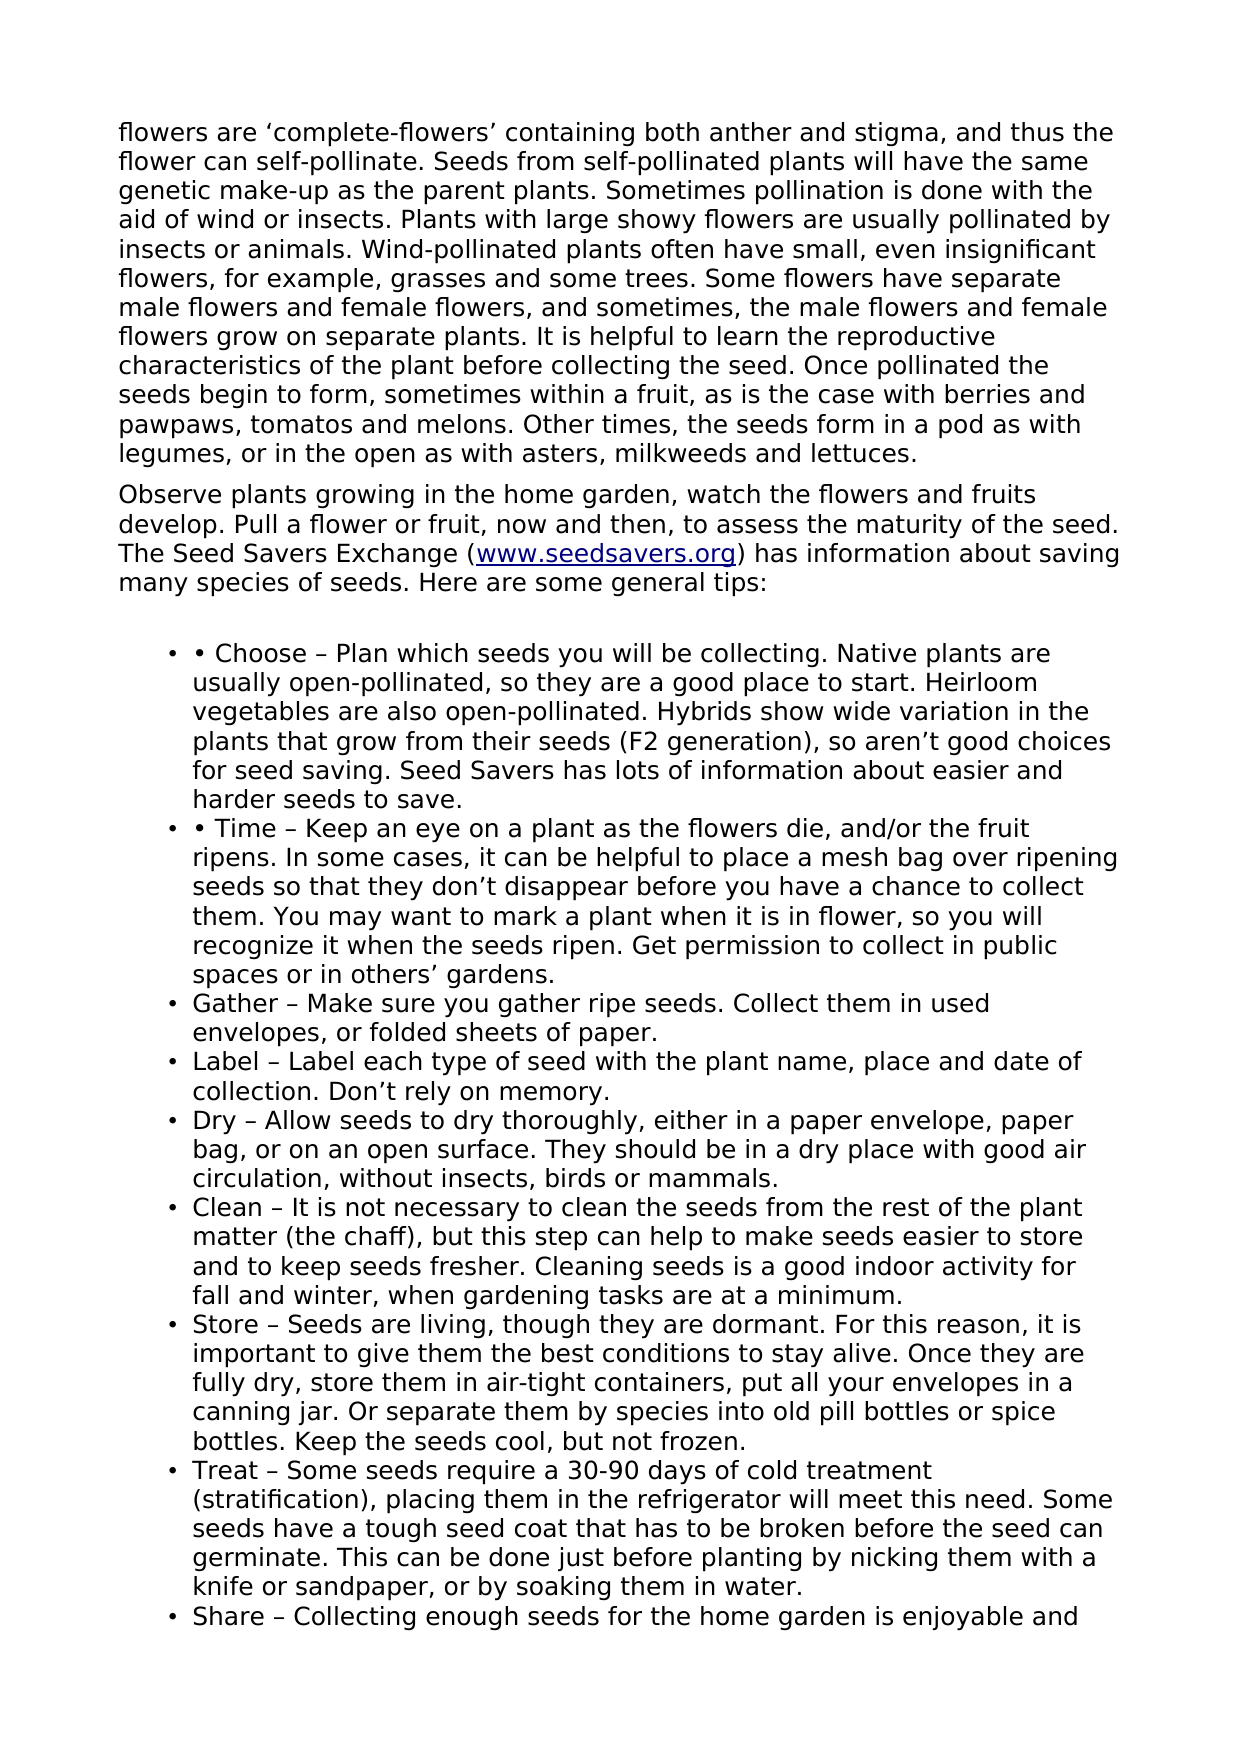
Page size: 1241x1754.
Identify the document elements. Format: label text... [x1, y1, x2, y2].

text flowers are ‘complete-flowers’ containing both anther and stigma, and thus the flower can self-pollinate. Seeds from self-pollinated plants will have the same genetic make-up as the parent plants. Sometimes pollination is done with the aid of wind or insects. Plants with large showy flowers are usually pollinated by insects or animals. Wind-pollinated plants often have small, even insignificant flowers, for example, grasses and some trees. Some flowers have separate male flowers and female flowers, and sometimes, the male flowers and female flowers grow on separate plants. It is helpful to learn the reproductive characteristics of the plant before collecting the seed. Once pollinated the seeds begin to form, sometimes within a fruit, as is the case with berries and pawpaws, tomatos and melons. Other times, the seeds form in a pod as with legumes, or in the open as with asters, milkweeds and lettuces. [118, 118, 1122, 468]
list Clean – It is not necessary to clean the seeds from the rest of the plant matter (the chaff), but this step can help to make seeds easier to store and to keep seeds fresher. Cleaning seeds is a good indoor activity for fall and winter, when gardening tasks are at a minimum. [177, 1193, 1122, 1310]
list Dry – Allow seeds to dry thoroughly, either in a paper envelope, paper bag, or on an open surface. They should be in a dry place with good air circulation, without insects, birds or mammals. [177, 1106, 1122, 1193]
list Gather – Make sure you gather ripe seeds. Collect them in used envelopes, or folded sheets of paper. [177, 989, 1122, 1048]
text Observe plants growing in the home garden, watch the flowers and fruits develop. Pull a flower or fruit, now and then, to assess the maturity of the seed. The Seed Savers Exchange (www.seedsavers.org) has information about saving many species of seeds. Here are some general tips: [118, 481, 1122, 597]
list Store – Seeds are living, though they are dormant. For this reason, it is important to give them the best conditions to stay alive. Once they are fully dry, store them in air-tight containers, put all your envelopes in a canning jar. Or separate them by species into old pill bottles or spice bottles. Keep the seeds cool, but not frozen. [177, 1310, 1122, 1456]
list Share – Collecting enough seeds for the home garden is enjoyable and [177, 1602, 1122, 1631]
list • Time – Keep an eye on a plant as the flowers die, and/or the fruit ripens. In some cases, it can be helpful to place a mesh bag over ripening seeds so that they don’t disappear before you have a chance to collect them. You may want to mark a plant when it is in flower, so you will recognize it when the seeds ripen. Get permission to collect in public spaces or in others’ gardens. [177, 814, 1122, 989]
list Label – Label each type of seed with the plant name, place and date of collection. Don’t rely on memory. [177, 1048, 1122, 1106]
list Treat – Some seeds require a 30-90 days of cold treatment (stratification), placing them in the refrigerator will meet this need. Some seeds have a tough seed coat that has to be broken before the seed can germinate. This can be done just before planting by nicking them with a knife or sandpaper, or by soaking them in water. [177, 1456, 1122, 1602]
list • Choose – Plan which seeds you will be collecting. Native plants are usually open-pollinated, so they are a good place to start. Heirloom vegetables are also open-pollinated. Hybrids show wide variation in the plants that grow from their seeds (F2 generation), so aren’t good choices for seed saving. Seed Savers has lots of information about easier and harder seeds to save. [177, 639, 1122, 814]
